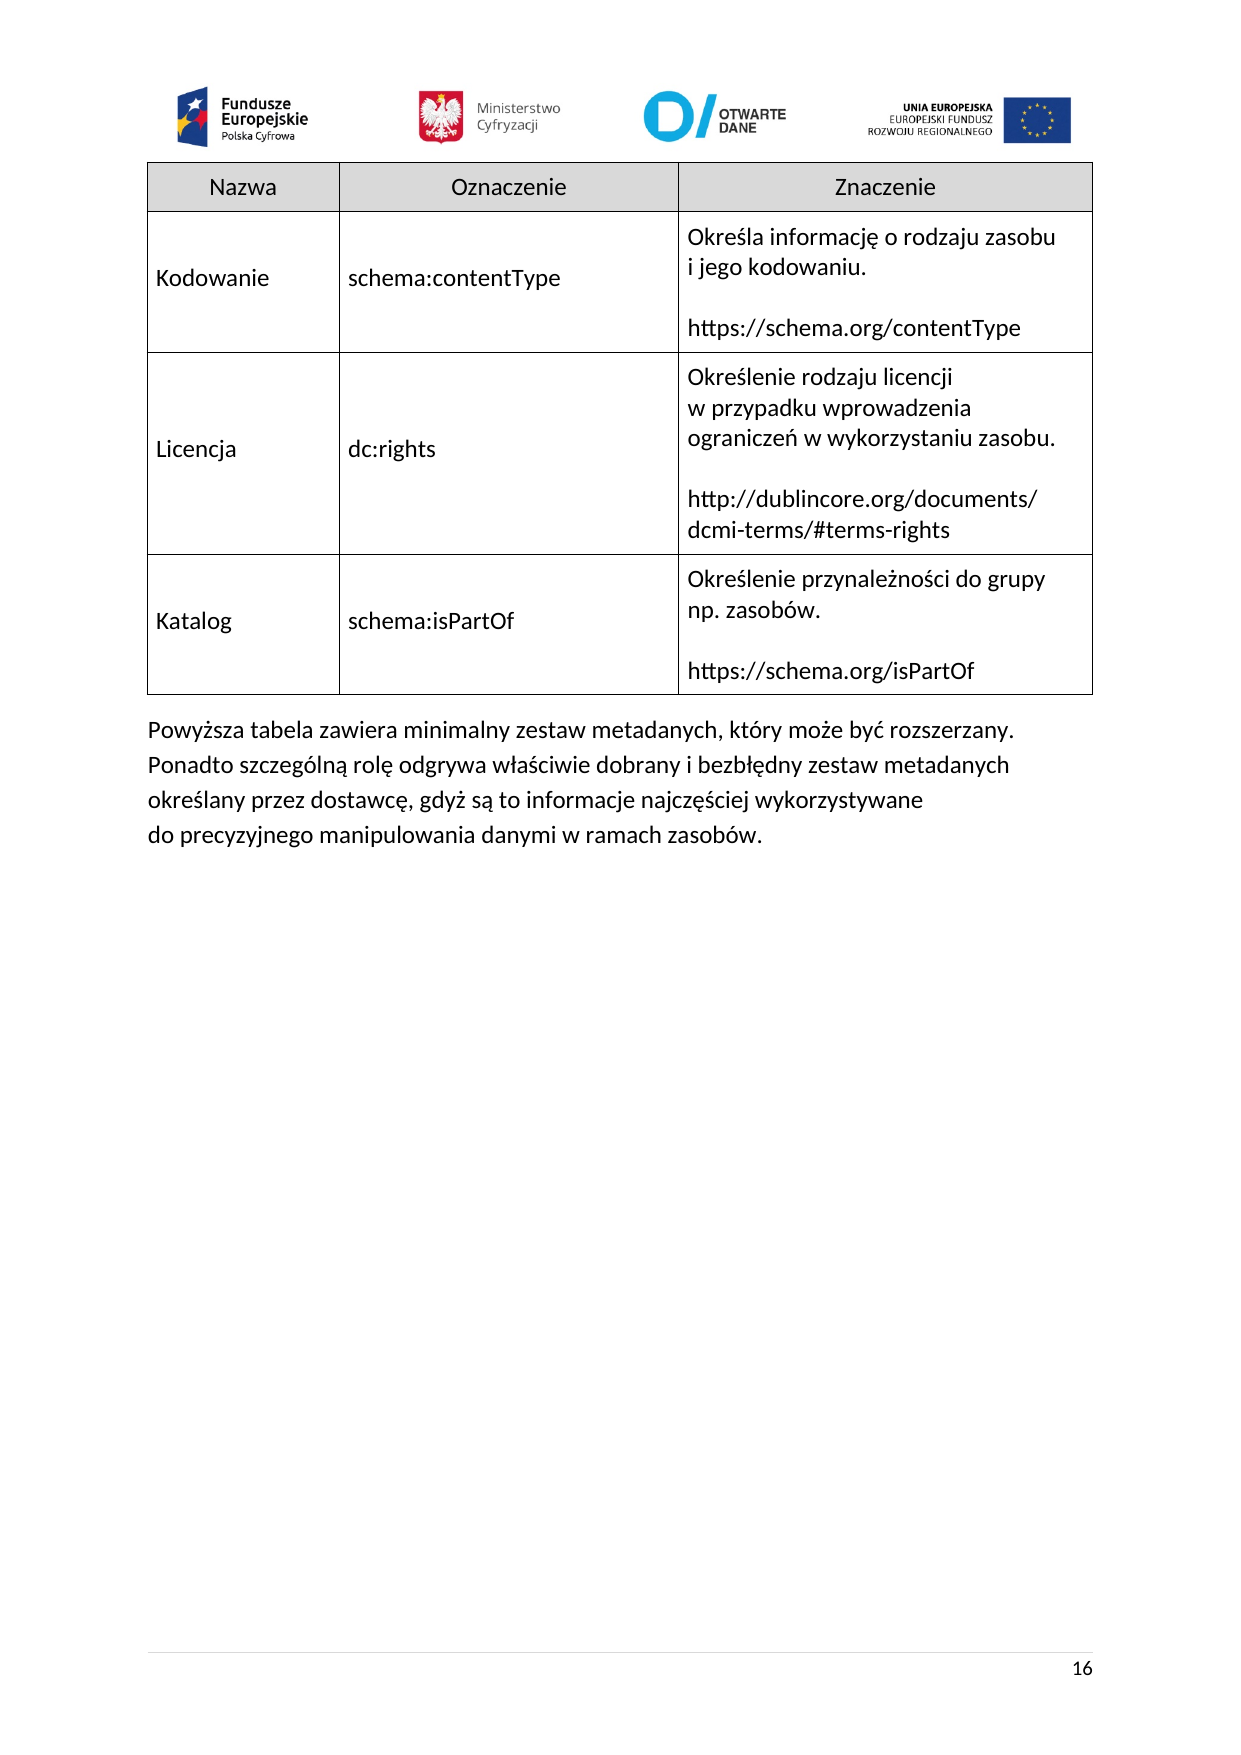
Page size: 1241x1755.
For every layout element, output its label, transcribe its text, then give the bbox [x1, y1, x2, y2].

table_cell schema:isPartOf [340, 555, 678, 694]
table_cell Określenie rodzaju licencji w przypadku wprowadzenia ograniczeń w wykorzystaniu zasobu. http://dublincore.org/documents/dcmi-terms/#terms-rights [679, 353, 1092, 553]
table_cell Określa informację o rodzaju zasobu i jego kodowaniu. https://schema.org/contentType [679, 212, 1092, 352]
table_header Nazwa [148, 163, 339, 211]
table_cell Kodowanie [148, 212, 339, 352]
table_header Oznaczenie [340, 163, 678, 211]
table_cell Katalog [148, 555, 339, 694]
table_header Znaczenie [679, 163, 1092, 211]
table_cell Określenie przynależności do grupy np. zasobów. https://schema.org/isPartOf [679, 555, 1092, 694]
table_cell dc:rights [340, 353, 678, 553]
table_cell schema:contentType [340, 212, 678, 352]
text Powyższa tabela zawiera minimalny zestaw metadanych, który może być rozszerzany. Ponadto szczególną rolę odgrywa właściwie dobrany i bezbłędny zestaw metadanych określany przez dostawcę, gdyż są to informacje najczęściej wykorzystywane do precyzyjnego manipulowania danymi w ramach zasobów. [148, 714, 1093, 850]
table_cell Licencja [148, 353, 339, 553]
picture [147, 73, 1093, 162]
